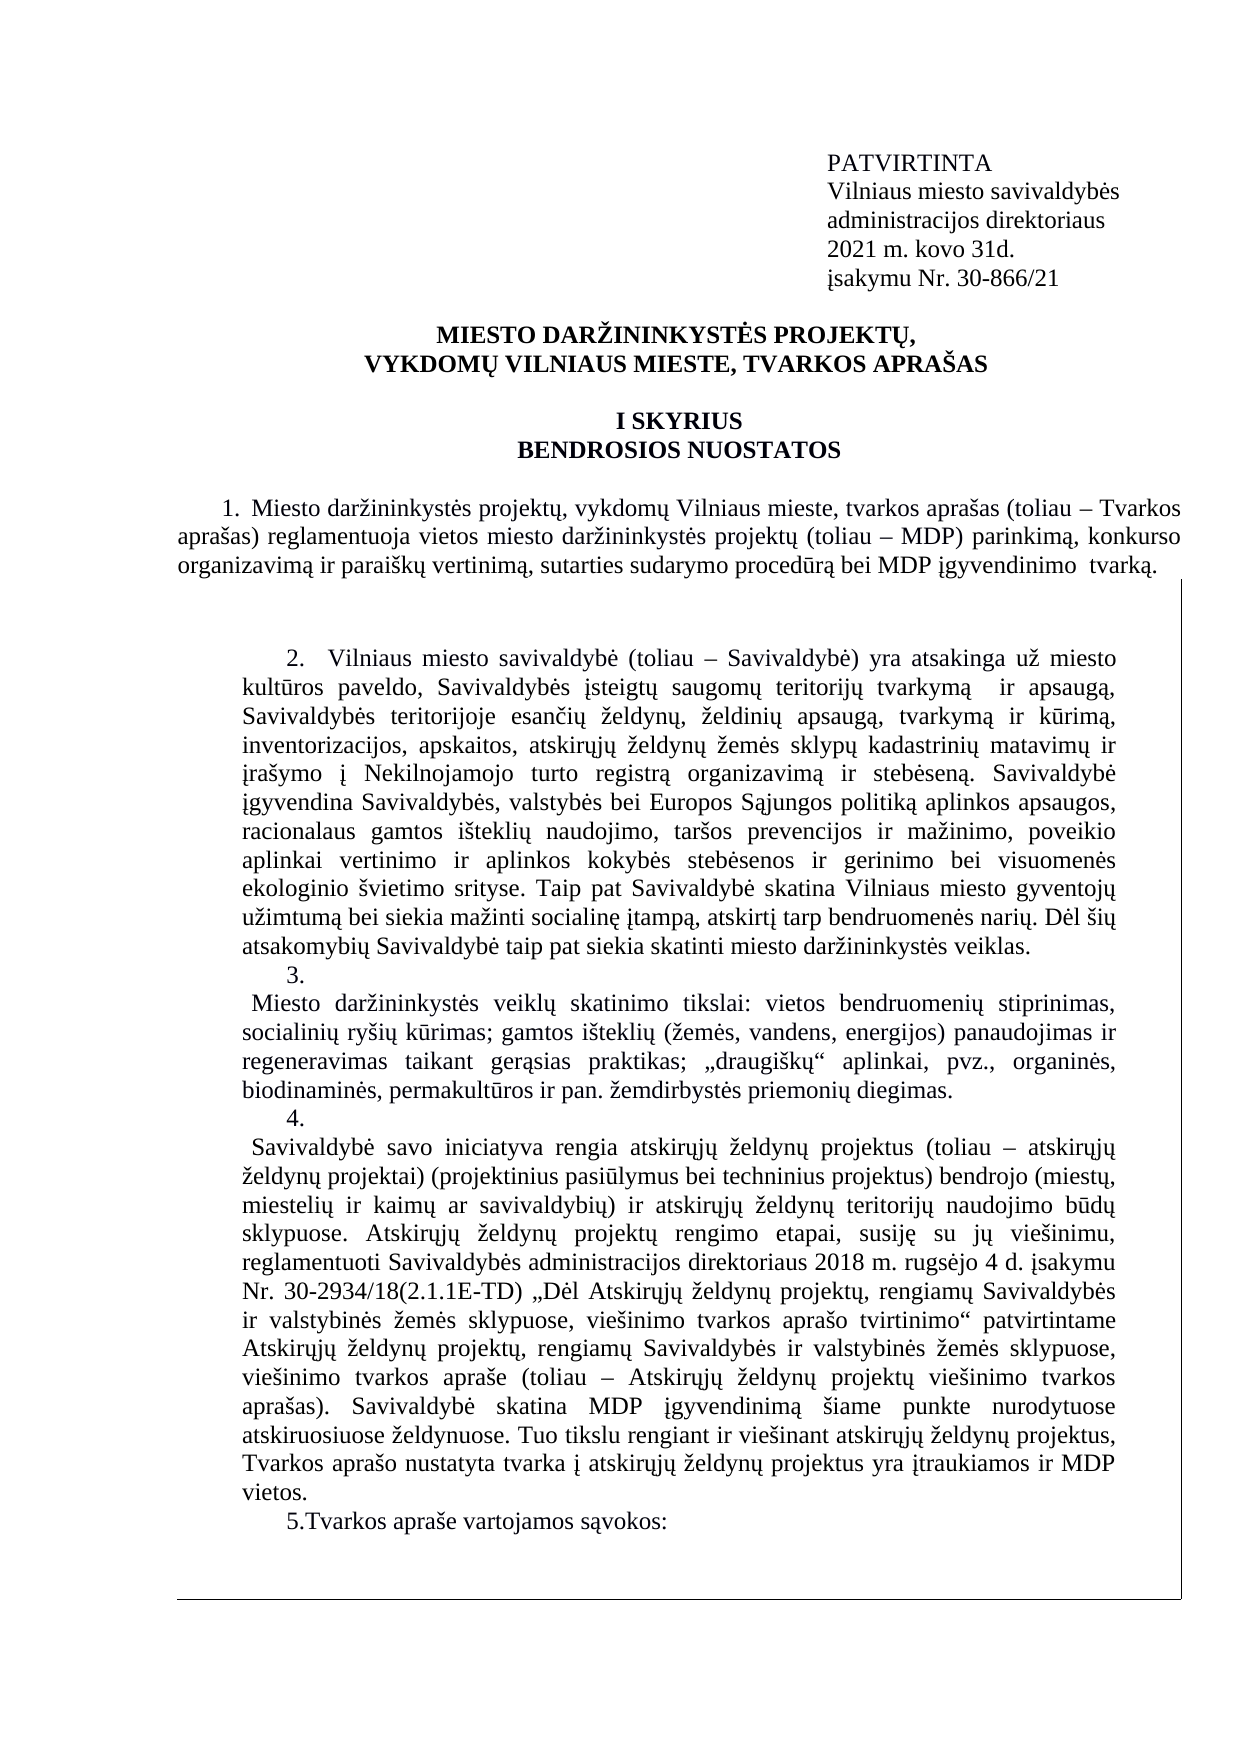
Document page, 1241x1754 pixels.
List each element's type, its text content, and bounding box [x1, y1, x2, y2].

text Vilniaus miesto savivaldybės [177, 176, 1181, 205]
text įsakymu Nr. 30-866/21 [177, 263, 1181, 291]
text administracijos direktoriaus [177, 205, 1181, 234]
text PATVIRTINTA [177, 148, 1181, 176]
text 2. Vilniaus miesto savivaldybė (toliau – Savivaldybė) yra atsakinga už miesto kultūros paveldo, Savivaldybės įsteigtų saugomų teritorijų tvarkymą ir apsaugą, Savivaldybės teritorijoje esančių želdynų, želdinių apsaugą, tvarkymą ir kūrimą, inventorizacijos, apskaitos, atskirųjų želdynų žemės sklypų kadastrinių matavimų ir įrašymo į Nekilnojamojo turto registrą organizavimą ir stebėseną. Savivaldybė įgyvendina Savivaldybės, valstybės bei Europos Sąjungos politiką aplinkos apsaugos, racionalaus gamtos išteklių naudojimo, taršos prevencijos ir mažinimo, poveikio aplinkai vertinimo ir aplinkos kokybės stebėsenos ir gerinimo bei visuomenės ekologinio švietimo srityse. Taip pat Savivaldybė skatina Vilniaus miesto gyventojų užimtumą bei siekia mažinti socialinę įtampą, atskirtį tarp bendruomenės narių. Dėl šių atsakomybių Savivaldybė taip pat siekia skatinti miesto daržininkystės veiklas. [177, 579, 1181, 960]
text VYKDOMŲ VILNIAUS MIESTE, TVARKOS APRAŠAS [177, 349, 1181, 378]
text 3. Miesto daržininkystės veiklų skatinimo tikslai: vietos bendruomenių stiprinimas, socialinių ryšių kūrimas; gamtos išteklių (žemės, vandens, energijos) panaudojimas ir regeneravimas taikant gerąsias praktikas; „draugiškų“ aplinkai, pvz., organinės, biodinaminės, permakultūros ir pan. žemdirbystės priemonių diegimas. [177, 960, 1181, 1103]
text 4. Savivaldybė savo iniciatyva rengia atskirųjų želdynų projektus (toliau – atskirųjų želdynų projektai) (projektinius pasiūlymus bei techninius projektus) bendrojo (miestų, miestelių ir kaimų ar savivaldybių) ir atskirųjų želdynų teritorijų naudojimo būdų sklypuose. Atskirųjų želdynų projektų rengimo etapai, susiję su jų viešinimu, reglamentuoti Savivaldybės administracijos direktoriaus 2018 m. rugsėjo 4 d. įsakymu Nr. 30-2934/18(2.1.1E-TD) „Dėl Atskirųjų želdynų projektų, rengiamų Savivaldybės ir valstybinės žemės sklypuose, viešinimo tvarkos aprašo tvirtinimo“ patvirtintame Atskirųjų želdynų projektų, rengiamų Savivaldybės ir valstybinės žemės sklypuose, viešinimo tvarkos apraše (toliau – Atskirųjų želdynų projektų viešinimo tvarkos aprašas). Savivaldybė skatina MDP įgyvendinimą šiame punkte nurodytuose atskiruosiuose želdynuose. Tuo tikslu rengiant ir viešinant atskirųjų želdynų projektus, Tvarkos aprašo nustatyta tvarka į atskirųjų želdynų projektus yra įtraukiamos ir MDP vietos. [177, 1103, 1181, 1506]
text 5.Tvarkos apraše vartojamos sąvokos: [177, 1506, 1181, 1599]
text BENDROSIOS NUOSTATOS [177, 435, 1181, 464]
text 1. Miesto daržininkystės projektų, vykdomų Vilniaus mieste, tvarkos aprašas (toliau – Tvarkos aprašas) reglamentuoja vietos miesto daržininkystės projektų (toliau – MDP) parinkimą, konkurso organizavimą ir paraiškų vertinimą, sutarties sudarymo procedūrą bei MDP įgyvendinimo tvarką. [177, 493, 1181, 579]
text I SKYRIUS [177, 406, 1181, 435]
text MIESTO DARŽININKYSTĖS PROJEKTŲ, [177, 320, 1181, 349]
text 2021 m. kovo 31d. [177, 234, 1181, 263]
